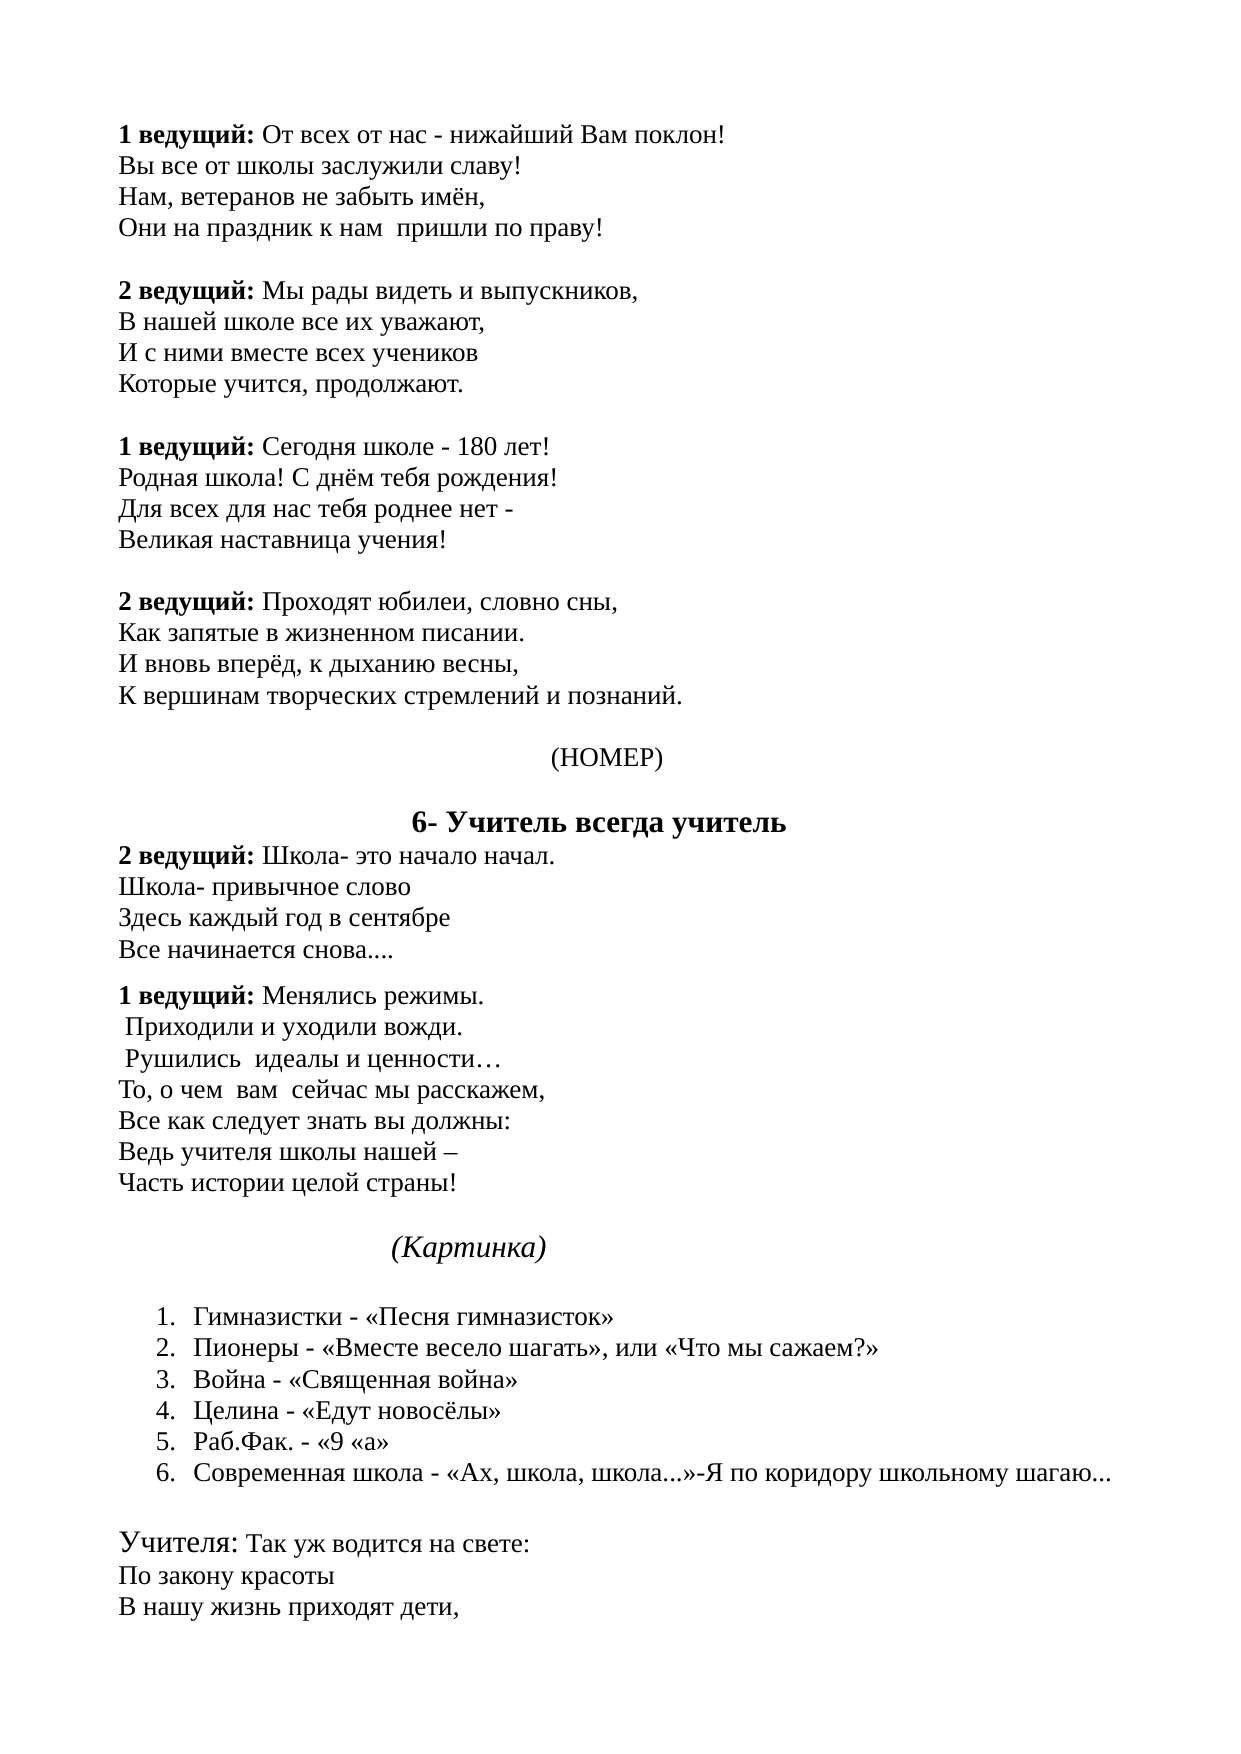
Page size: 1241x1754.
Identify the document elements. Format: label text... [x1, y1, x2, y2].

text Ведь учителя школы нашей – [118, 1135, 1122, 1166]
text То, о чем вам сейчас мы расскажем, [118, 1073, 1122, 1104]
text В нашей школе все их уважают, [118, 305, 1122, 336]
text Родная школа! С днём тебя рождения! [118, 461, 1122, 492]
text Учителя: Так уж водится на свете: [118, 1523, 1122, 1559]
text 1 ведущий: Менялись режимы. [118, 979, 1122, 1011]
text 2 ведущий: Школа- это начало начал. [118, 839, 1122, 870]
text Вы все от школы заслужили славу! [118, 149, 1122, 180]
text Здесь каждый год в сентябре [118, 902, 1122, 933]
list Война - «Священная война» [156, 1363, 1122, 1394]
list Пионеры - «Вместе весело шагать», или «Что мы сажаем?» [156, 1332, 1122, 1363]
list Целина - «Едут новосёлы» [156, 1394, 1122, 1425]
text Рушились идеалы и ценности… [118, 1042, 1122, 1073]
text Которые учится, продолжают. [118, 367, 1122, 398]
text Все как следует знать вы должны: [118, 1104, 1122, 1135]
text (Картинка) [118, 1228, 1122, 1264]
text Великая наставница учения! [118, 523, 1122, 554]
text В нашу жизнь приходят дети, [118, 1590, 1122, 1621]
list Современная школа - «Ах, школа, школа...»-Я по коридору школьному шагаю... [156, 1456, 1122, 1487]
text И с ними вместе всех учеников [118, 336, 1122, 367]
text Нам, ветеранов не забыть имён, [118, 180, 1122, 212]
text (НОМЕР) [118, 741, 1122, 772]
list Гимназистки - «Песня гимназисток» [156, 1300, 1122, 1332]
list Раб.Фак. - «9 «а» [156, 1425, 1122, 1456]
text Школа- привычное слово [118, 870, 1122, 902]
text 2 ведущий: Проходят юбилеи, словно сны, Как запятые в жизненном писании. И вновь вперёд, к дыханию весны, К вершинам творческих стремлений и познаний. [118, 585, 1122, 710]
text 1 ведущий: От всех от нас - нижайший Вам поклон! [118, 118, 1122, 149]
text 2 ведущий: Мы рады видеть и выпускников, [118, 274, 1122, 305]
text Для всех для нас тебя роднее нет - [118, 492, 1122, 523]
text Они на праздник к нам пришли по праву! [118, 212, 1122, 243]
text 1 ведущий: Сегодня школе - 180 лет! [118, 429, 1122, 461]
text Все начинается снова.... [118, 933, 1122, 964]
text 6- Учитель всегда учитель [118, 803, 1122, 839]
text Приходили и уходили вожди. [118, 1011, 1122, 1042]
text Часть истории целой страны! [118, 1166, 1122, 1197]
text По закону красоты [118, 1559, 1122, 1590]
